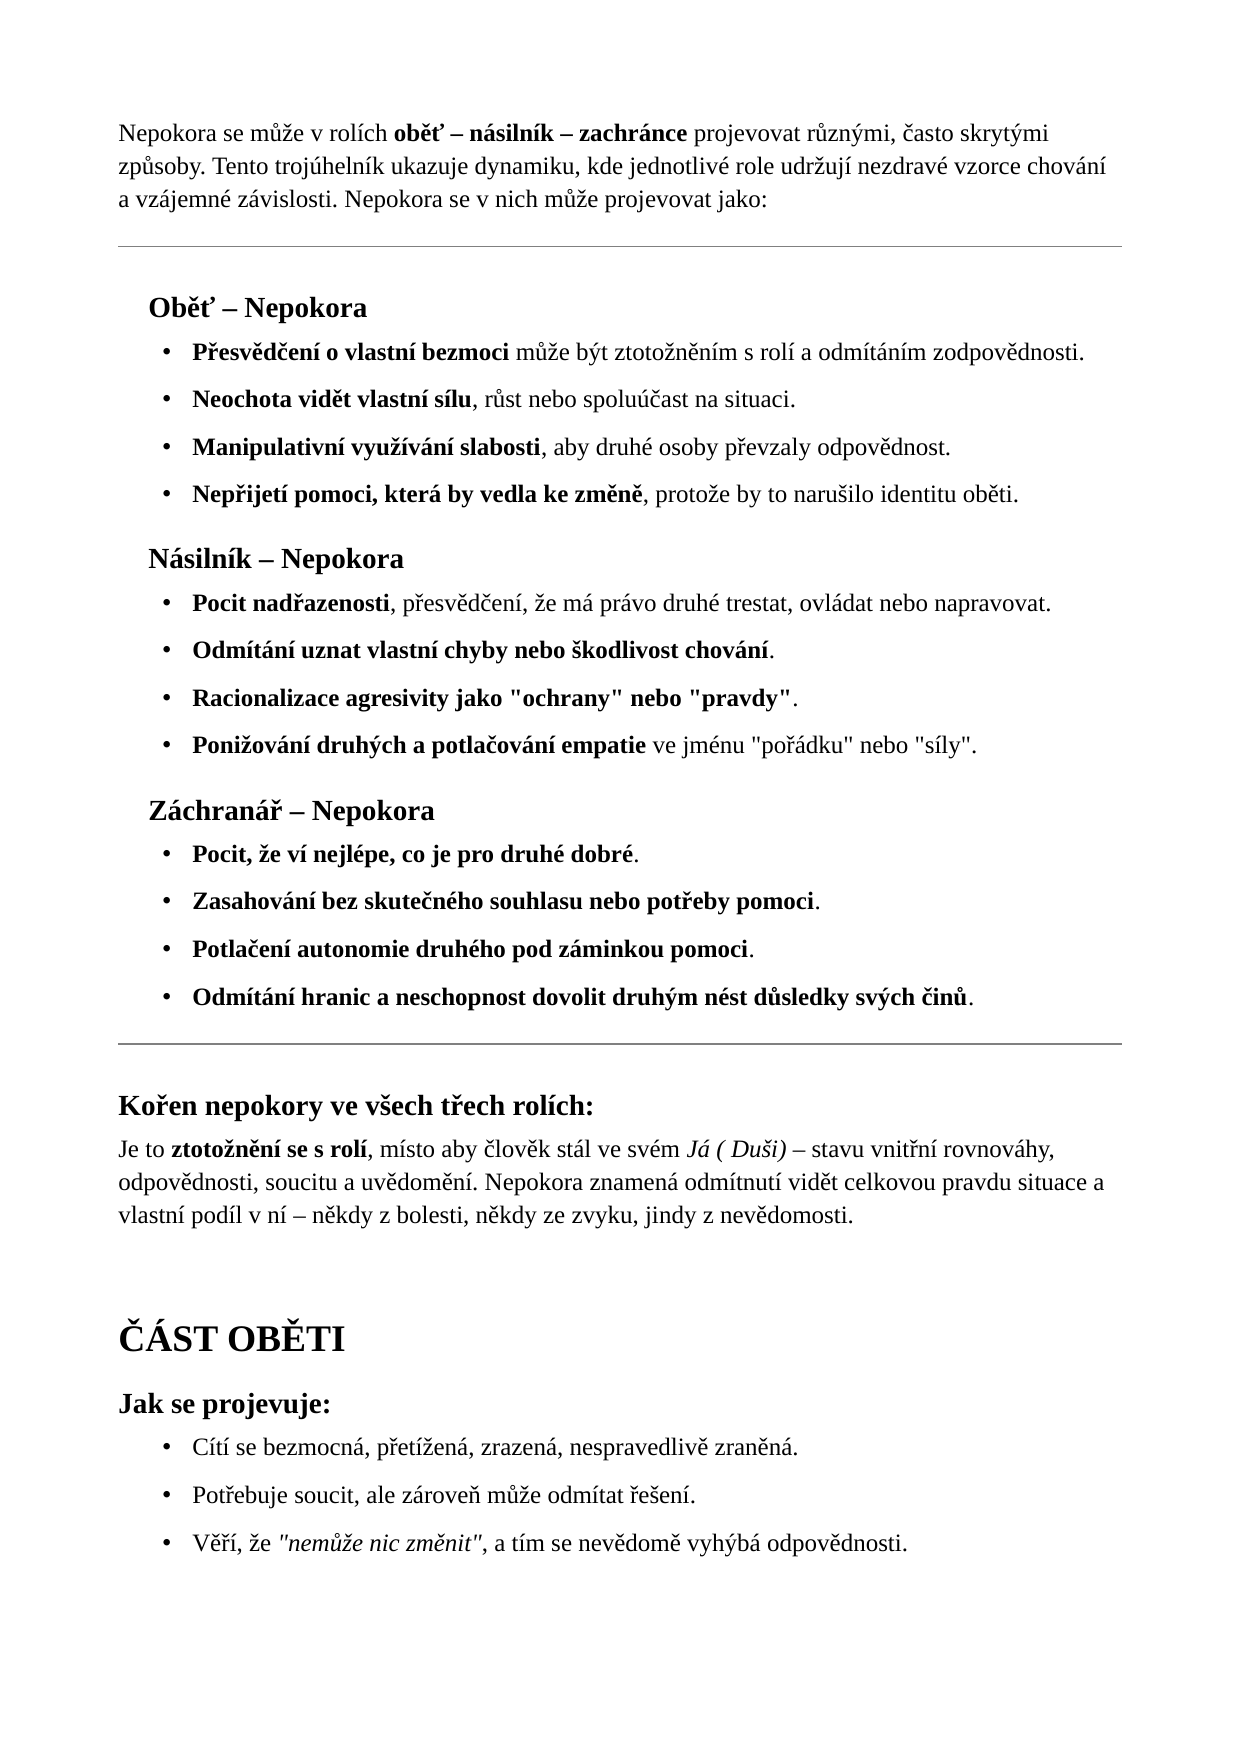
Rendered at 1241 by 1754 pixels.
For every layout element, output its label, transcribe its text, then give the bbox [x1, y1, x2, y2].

list Potlačení autonomie druhého pod záminkou pomoci. [162, 934, 1122, 963]
list Cítí se bezmocná, přetížená, zrazená, nespravedlivě zraněná. [162, 1432, 1122, 1461]
list Ponižování druhých a potlačování empatie ve jménu "pořádku" nebo "síly". [162, 731, 1122, 759]
list Zasahování bez skutečného souhlasu nebo potřeby pomoci. [162, 886, 1122, 915]
list Potřebuje soucit, ale zároveň může odmítat řešení. [162, 1480, 1122, 1509]
text Je to ztotožnění se s rolí, místo aby člověk stál ve svém Já ( Duši) – stavu vnitřní rovnováhy, odpovědnosti, soucitu a uvědomění. Nepokora znamená odmítnutí vidět celkovou pravdu situace a vlastní podíl v ní – někdy z bolesti, někdy ze zvyku, jindy z nevědomosti. [118, 1134, 1122, 1229]
text Nepokora se může v rolích oběť – násilník – zachránce projevovat různými, často skrytými způsoby. Tento trojúhelník ukazuje dynamiku, kde jednotlivé role udržují nezdravé vzorce chování a vzájemné závislosti. Nepokora se v nich může projevovat jako: [118, 118, 1122, 213]
list Pocit, že ví nejlépe, co je pro druhé dobré. [162, 839, 1122, 867]
subtitle 🔹 Oběť – Nepokora [118, 291, 1122, 324]
subtitle Kořen nepokory ve všech třech rolích: [118, 1088, 1122, 1122]
list Neochota vidět vlastní sílu, růst nebo spoluúčast na situaci. [162, 384, 1122, 413]
list Odmítání hranic a neschopnost dovolit druhým nést důsledky svých činů. [162, 982, 1122, 1010]
list Přesvědčení o vlastní bezmoci může být ztotožněním s rolí a odmítáním zodpovědnosti. [162, 337, 1122, 365]
list Racionalizace agresivity jako "ochrany" nebo "pravdy". [162, 683, 1122, 712]
list Odmítání uznat vlastní chyby nebo škodlivost chování. [162, 635, 1122, 664]
subtitle 🔹 Násilník – Nepokora [118, 542, 1122, 575]
list Pocit nadřazenosti, přesvědčení, že má právo druhé trestat, ovládat nebo napravovat. [162, 588, 1122, 616]
list Manipulativní využívání slabosti, aby druhé osoby převzaly odpovědnost. [162, 432, 1122, 461]
list Nepřijetí pomoci, která by vedla ke změně, protože by to narušilo identitu oběti. [162, 479, 1122, 508]
subtitle Jak se projevuje: [118, 1386, 1122, 1420]
subtitle 🔹 Záchranář – Nepokora [118, 793, 1122, 826]
list Věří, že "nemůže nic změnit", a tím se nevědomě vyhýbá odpovědnosti. [162, 1528, 1122, 1556]
subtitle ČÁST OBĚTI [118, 1316, 1122, 1359]
